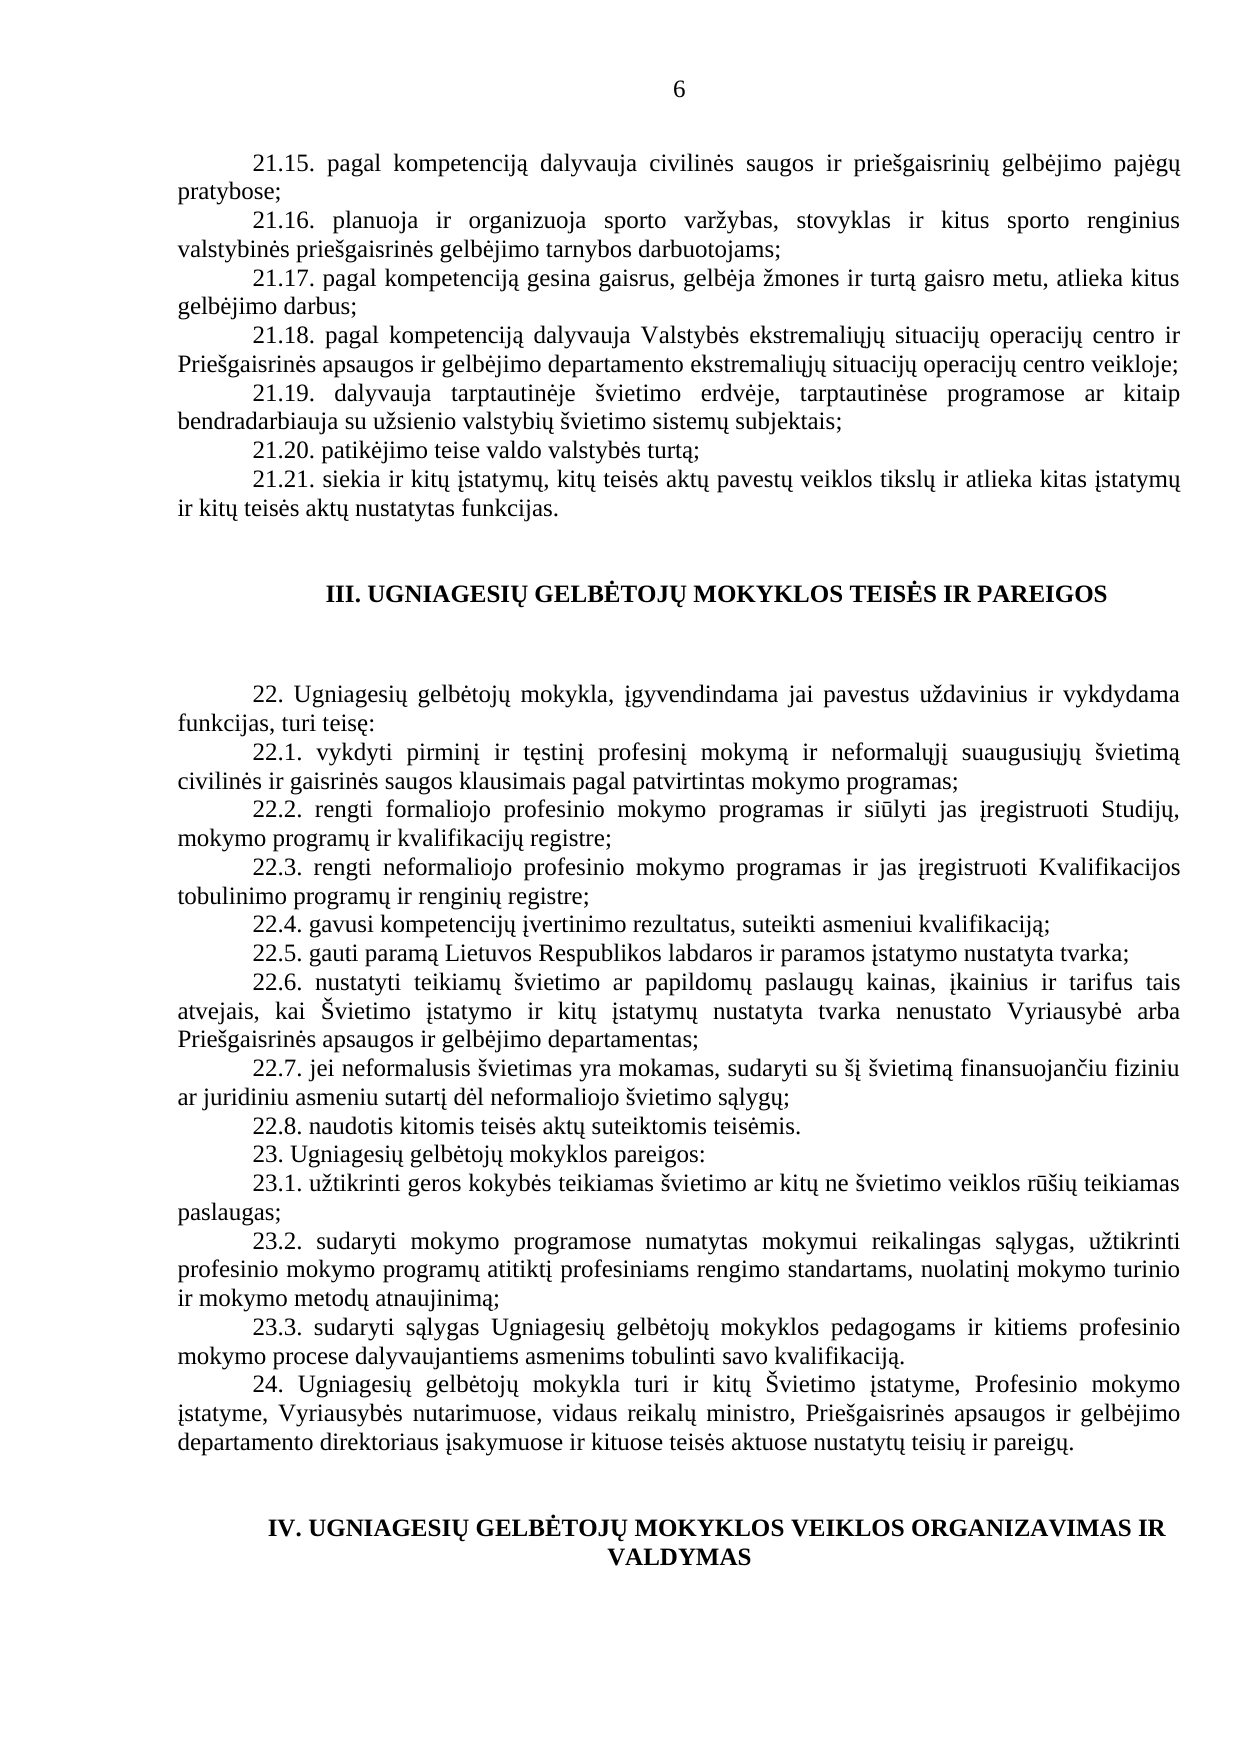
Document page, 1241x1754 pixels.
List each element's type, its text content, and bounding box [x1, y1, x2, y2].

text 21.20. patikėjimo teise valdo valstybės turtą; [177, 435, 1181, 464]
text 23.3. sudaryti sąlygas Ugniagesių gelbėtojų mokyklos pedagogams ir kitiems profesinio mokymo procese dalyvaujantiems asmenims tobulinti savo kvalifikaciją. [177, 1312, 1181, 1369]
text 23. Ugniagesių gelbėtojų mokyklos pareigos: [177, 1139, 1181, 1168]
text 21.15. pagal kompetenciją dalyvauja civilinės saugos ir priešgaisrinių gelbėjimo pajėgų pratybose; [177, 148, 1181, 205]
text 22.2. rengti formaliojo profesinio mokymo programas ir siūlyti jas įregistruoti Studijų, mokymo programų ir kvalifikacijų registre; [177, 794, 1181, 852]
text III. UGNIAGESIŲ GELBĖTOJŲ MOKYKLOS TEISĖS IR PAREIGOS [177, 579, 1181, 608]
text 22.3. rengti neformaliojo profesinio mokymo programas ir jas įregistruoti Kvalifikacijos tobulinimo programų ir renginių registre; [177, 852, 1181, 909]
text 23.2. sudaryti mokymo programose numatytas mokymui reikalingas sąlygas, užtikrinti profesinio mokymo programų atitiktį profesiniams rengimo standartams, nuolatinį mokymo turinio ir mokymo metodų atnaujinimą; [177, 1226, 1181, 1312]
text 22. Ugniagesių gelbėtojų mokykla, įgyvendindama jai pavestus uždavinius ir vykdydama funkcijas, turi teisę: [177, 679, 1181, 737]
text 21.21. siekia ir kitų įstatymų, kitų teisės aktų pavestų veiklos tikslų ir atlieka kitas įstatymų ir kitų teisės aktų nustatytas funkcijas. [177, 464, 1181, 521]
text 21.18. pagal kompetenciją dalyvauja Valstybės ekstremaliųjų situacijų operacijų centro ir Priešgaisrinės apsaugos ir gelbėjimo departamento ekstremaliųjų situacijų operacijų centro veikloje; [177, 320, 1181, 378]
text 22.7. jei neformalusis švietimas yra mokamas, sudaryti su šį švietimą finansuojančiu fiziniu ar juridiniu asmeniu sutartį dėl neformaliojo švietimo sąlygų; [177, 1053, 1181, 1111]
text IV. Ugniagesių gelbėtojų mokyklos VEIKLOS ORGANIZAVIMAS IR VALDYMAS [177, 1513, 1181, 1571]
text 21.17. pagal kompetenciją gesina gaisrus, gelbėja žmones ir turtą gaisro metu, atlieka kitus gelbėjimo darbus; [177, 263, 1181, 320]
text 23.1. užtikrinti geros kokybės teikiamas švietimo ar kitų ne švietimo veiklos rūšių teikiamas paslaugas; [177, 1168, 1181, 1226]
text 21.19. dalyvauja tarptautinėje švietimo erdvėje, tarptautinėse programose ar kitaip bendradarbiauja su užsienio valstybių švietimo sistemų subjektais; [177, 378, 1181, 435]
text 24. Ugniagesių gelbėtojų mokykla turi ir kitų Švietimo įstatyme, Profesinio mokymo įstatyme, Vyriausybės nutarimuose, vidaus reikalų ministro, Priešgaisrinės apsaugos ir gelbėjimo departamento direktoriaus įsakymuose ir kituose teisės aktuose nustatytų teisių ir pareigų. [177, 1369, 1181, 1456]
text 22.4. gavusi kompetencijų įvertinimo rezultatus, suteikti asmeniui kvalifikaciją; [177, 909, 1181, 938]
text 21.16. planuoja ir organizuoja sporto varžybas, stovyklas ir kitus sporto renginius valstybinės priešgaisrinės gelbėjimo tarnybos darbuotojams; [177, 205, 1181, 263]
text 22.6. nustatyti teikiamų švietimo ar papildomų paslaugų kainas, įkainius ir tarifus tais atvejais, kai Švietimo įstatymo ir kitų įstatymų nustatyta tvarka nenustato Vyriausybė arba Priešgaisrinės apsaugos ir gelbėjimo departamentas; [177, 967, 1181, 1053]
text 22.1. vykdyti pirminį ir tęstinį profesinį mokymą ir neformalųjį suaugusiųjų švietimą civilinės ir gaisrinės saugos klausimais pagal patvirtintas mokymo programas; [177, 737, 1181, 794]
text 22.8. naudotis kitomis teisės aktų suteiktomis teisėmis. [177, 1111, 1181, 1139]
text 22.5. gauti paramą Lietuvos Respublikos labdaros ir paramos įstatymo nustatyta tvarka; [177, 938, 1181, 967]
